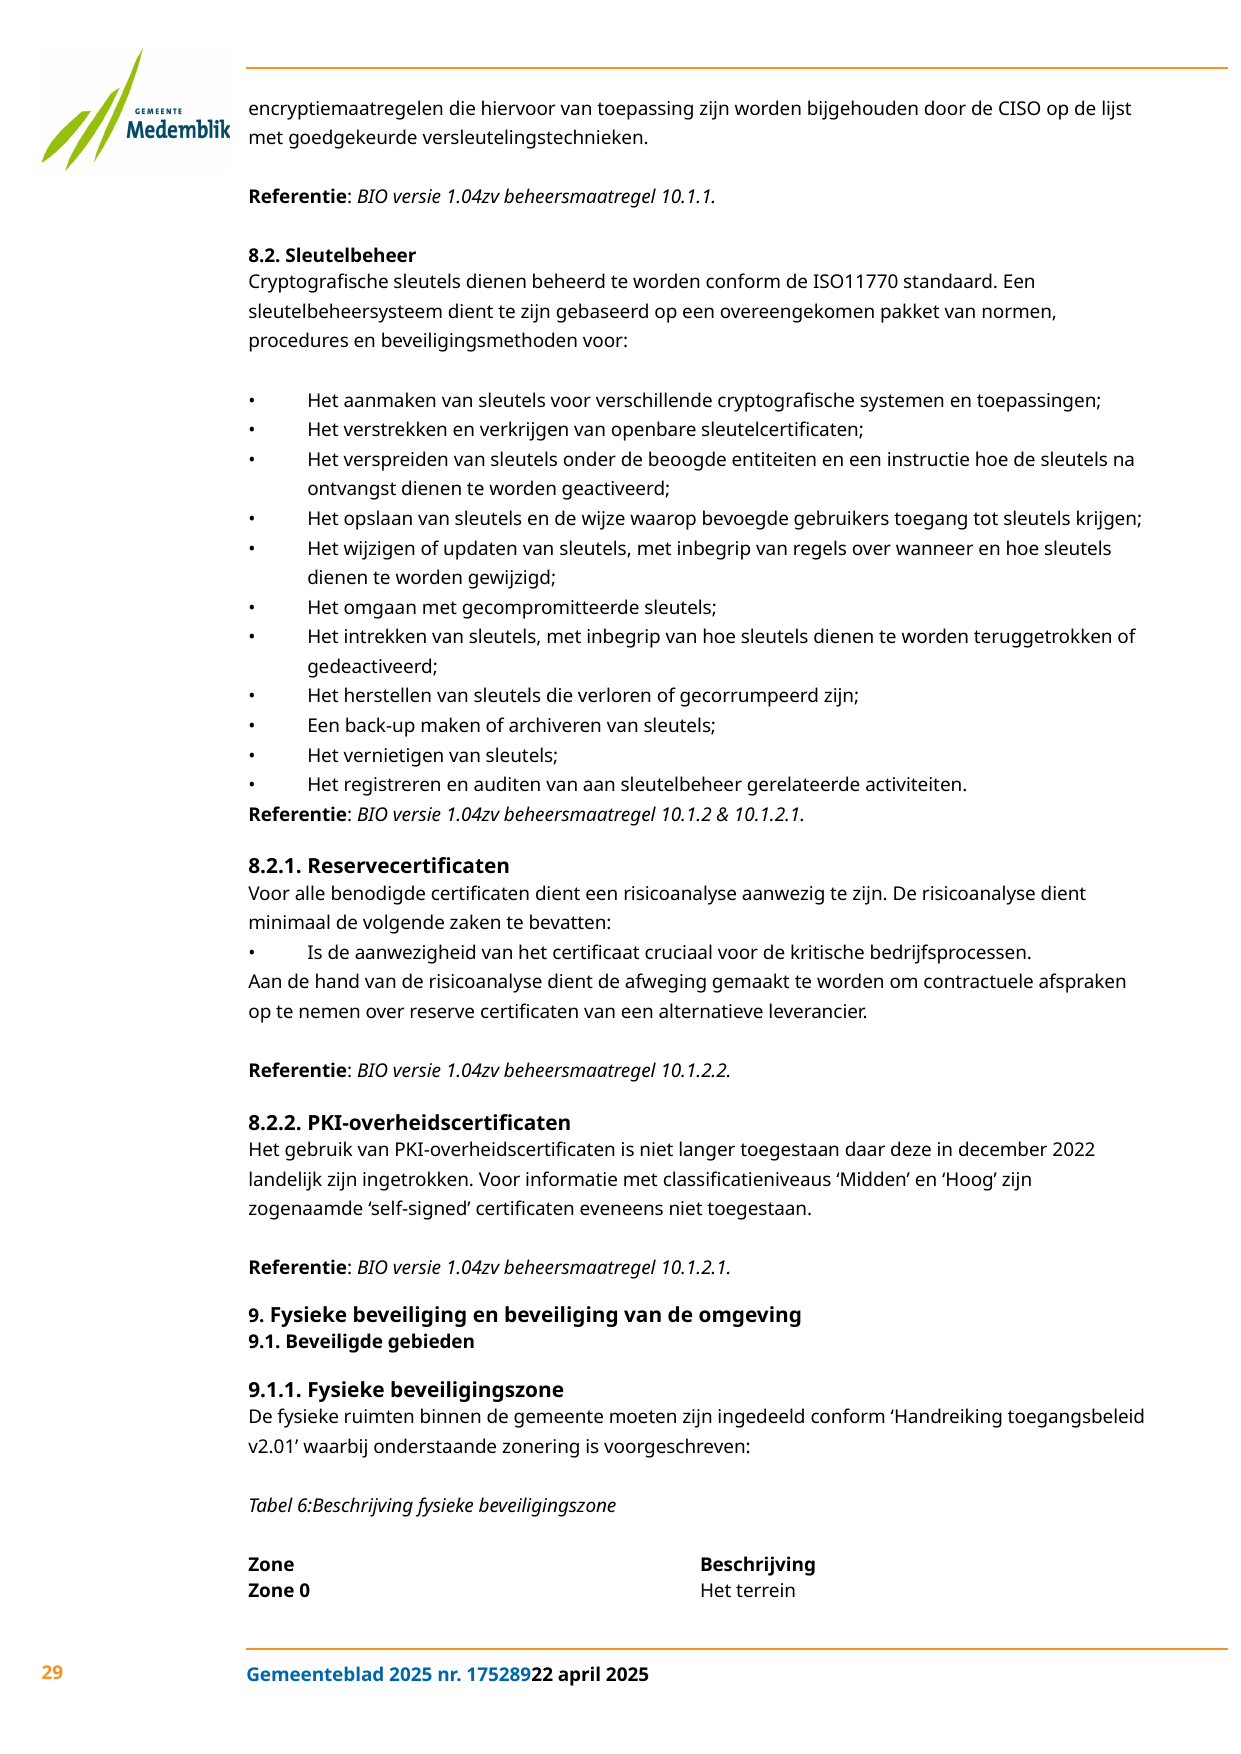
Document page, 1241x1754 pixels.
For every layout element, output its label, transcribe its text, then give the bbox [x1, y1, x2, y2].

table_header Beschrijving [700, 1552, 1152, 1577]
list Het registreren en auditen van aan sleutelbeheer gerelateerde activiteiten. [248, 771, 1152, 797]
list Het verspreiden van sleutels onder de beoogde entiteiten en een instructie hoe de sleutels na ontvangst dienen te worden geactiveerd; [248, 446, 1152, 501]
list Een back-up maken of archiveren van sleutels; [248, 712, 1152, 738]
text De fysieke ruimten binnen de gemeente moeten zijn ingedeeld conform ‘Handreiking toegangsbeleid v2.01’ waarbij onderstaande zonering is voorgeschreven: [248, 1403, 1152, 1459]
text 8.2. Sleutelbeheer [248, 243, 1152, 268]
text 9.1. Beveiligde gebieden [248, 1328, 1152, 1354]
list Het wijzigen of updaten van sleutels, met inbegrip van regels over wanneer en hoe sleutels dienen te worden gewijzigd; [248, 535, 1152, 590]
text 9.1.1. Fysieke beveiligingszone [248, 1375, 1152, 1403]
list Het aanmaken van sleutels voor verschillende cryptografische systemen en toepassingen; [248, 387, 1152, 412]
text Tabel 6:Beschrijving fysieke beveiligingszone [248, 1492, 1152, 1518]
text Referentie: BIO versie 1.04zv beheersmaatregel 10.1.2.2. [248, 1057, 1152, 1083]
table_header Zone [248, 1552, 700, 1577]
list Het opslaan van sleutels en de wijze waarop bevoegde gebruikers toegang tot sleutels krijgen; [248, 505, 1152, 531]
text Cryptografische sleutels dienen beheerd te worden conform de ISO11770 standaard. Een sleutelbeheersysteem dient te zijn gebaseerd op een overeengekomen pakket van normen, procedures en beveiligingsmethoden voor: [248, 268, 1152, 353]
list Het vernietigen van sleutels; [248, 742, 1152, 767]
list Het herstellen van sleutels die verloren of gecorrumpeerd zijn; [248, 683, 1152, 708]
text Voor alle benodigde certificaten dient een risicoanalyse aanwezig te zijn. De risicoanalyse dient minimaal de volgende zaken te bevatten: [248, 880, 1152, 935]
picture [41, 47, 231, 172]
text 8.2.1. Reservecertificaten [248, 851, 1152, 880]
list Het intrekken van sleutels, met inbegrip van hoe sleutels dienen te worden teruggetrokken of gedeactiveerd; [248, 623, 1152, 679]
table_cell Het terrein [700, 1577, 1152, 1603]
text Referentie: BIO versie 1.04zv beheersmaatregel 10.1.2 & 10.1.2.1. [248, 801, 1152, 827]
text Referentie: BIO versie 1.04zv beheersmaatregel 10.1.2.1. [248, 1254, 1152, 1280]
list Het verstrekken en verkrijgen van openbare sleutelcertificaten; [248, 416, 1152, 442]
text Aan de hand van de risicoanalyse dient de afweging gemaakt te worden om contractuele afspraken op te nemen over reserve certificaten van een alternatieve leverancier. [248, 968, 1152, 1024]
text 9. Fysieke beveiliging en beveiliging van de omgeving [248, 1300, 1152, 1328]
text Het gebruik van PKI-overheidscertificaten is niet langer toegestaan daar deze in december 2022 landelijk zijn ingetrokken. Voor informatie met classificatieniveaus ‘Midden’ en ‘Hoog’ zijn zogenaamde ‘self-signed’ certificaten eveneens niet toegestaan. [248, 1136, 1152, 1221]
text 8.2.2. PKI-overheidscertificaten [248, 1108, 1152, 1136]
text encryptiemaatregelen die hiervoor van toepassing zijn worden bijgehouden door de CISO op de lijst met goedgekeurde versleutelingstechnieken. [248, 95, 1152, 150]
list Is de aanwezigheid van het certificaat cruciaal voor de kritische bedrijfsprocessen. [248, 939, 1152, 965]
text Referentie: BIO versie 1.04zv beheersmaatregel 10.1.1. [248, 183, 1152, 209]
list Het omgaan met gecompromitteerde sleutels; [248, 594, 1152, 619]
table_cell Zone 0 [248, 1577, 700, 1603]
